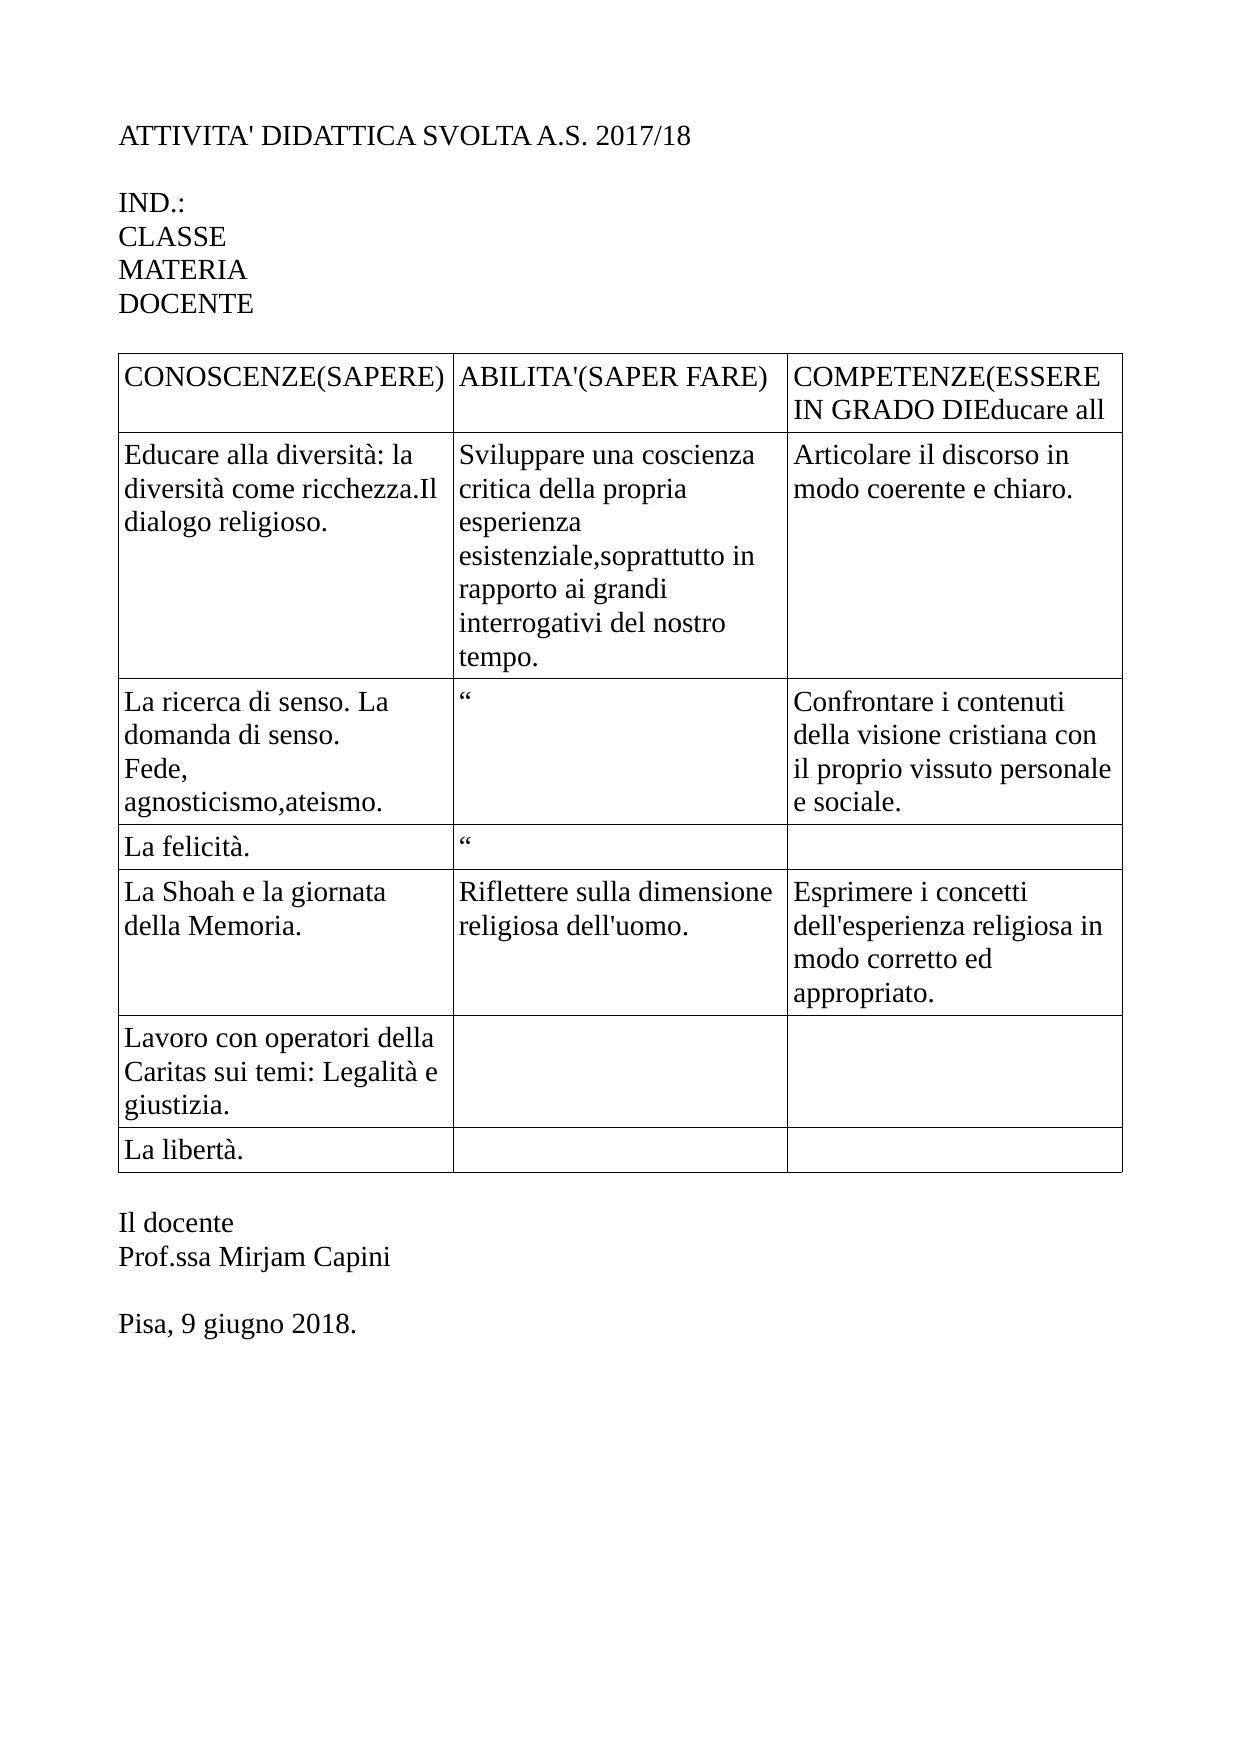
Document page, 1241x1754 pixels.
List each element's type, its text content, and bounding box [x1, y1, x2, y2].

table_header ABILITA'(SAPER FARE) [454, 354, 787, 432]
text MATERIA [118, 252, 1122, 286]
table_cell “ [454, 825, 787, 869]
table_cell “ [454, 679, 787, 824]
table_cell Educare alla diversità: la diversità come ricchezza.Il dialogo religioso. [119, 433, 453, 678]
text Il docente [118, 1205, 1122, 1239]
table_cell [454, 1128, 787, 1172]
table_cell [788, 1016, 1122, 1127]
table_cell La ricerca di senso. La domanda di senso. Fede, agnosticismo,ateismo. [119, 679, 453, 824]
table_cell Lavoro con operatori della Caritas sui temi: Legalità e giustizia. [119, 1016, 453, 1127]
table_cell Sviluppare una coscienza critica della propria esperienza esistenziale,soprattutto in rapporto ai grandi interrogativi del nostro tempo. [454, 433, 787, 678]
text Prof.ssa Mirjam Capini [118, 1239, 1122, 1272]
text DOCENTE [118, 286, 1122, 319]
table_cell [454, 1016, 787, 1127]
table_cell Articolare il discorso in modo coerente e chiaro. [788, 433, 1122, 678]
table_cell [788, 1128, 1122, 1172]
table_cell Esprimere i concetti dell'esperienza religiosa in modo corretto ed appropriato. [788, 870, 1122, 1014]
table_cell Riflettere sulla dimensione religiosa dell'uomo. [454, 870, 787, 1014]
table_cell La felicità. [119, 825, 453, 869]
text Pisa, 9 giugno 2018. [118, 1306, 1122, 1339]
table_cell La libertà. [119, 1128, 453, 1172]
text IND.: [118, 185, 1122, 219]
table_cell La Shoah e la giornata della Memoria. [119, 870, 453, 1014]
table_cell Confrontare i contenuti della visione cristiana con il proprio vissuto personale e sociale. [788, 679, 1122, 824]
table_header CONOSCENZE(SAPERE) [119, 354, 453, 432]
text ATTIVITA' DIDATTICA SVOLTA A.S. 2017/18 [118, 118, 1122, 152]
text CLASSE [118, 219, 1122, 252]
table_header COMPETENZE(ESSERE IN GRADO DIEducare all [788, 354, 1122, 432]
table_cell [788, 825, 1122, 869]
